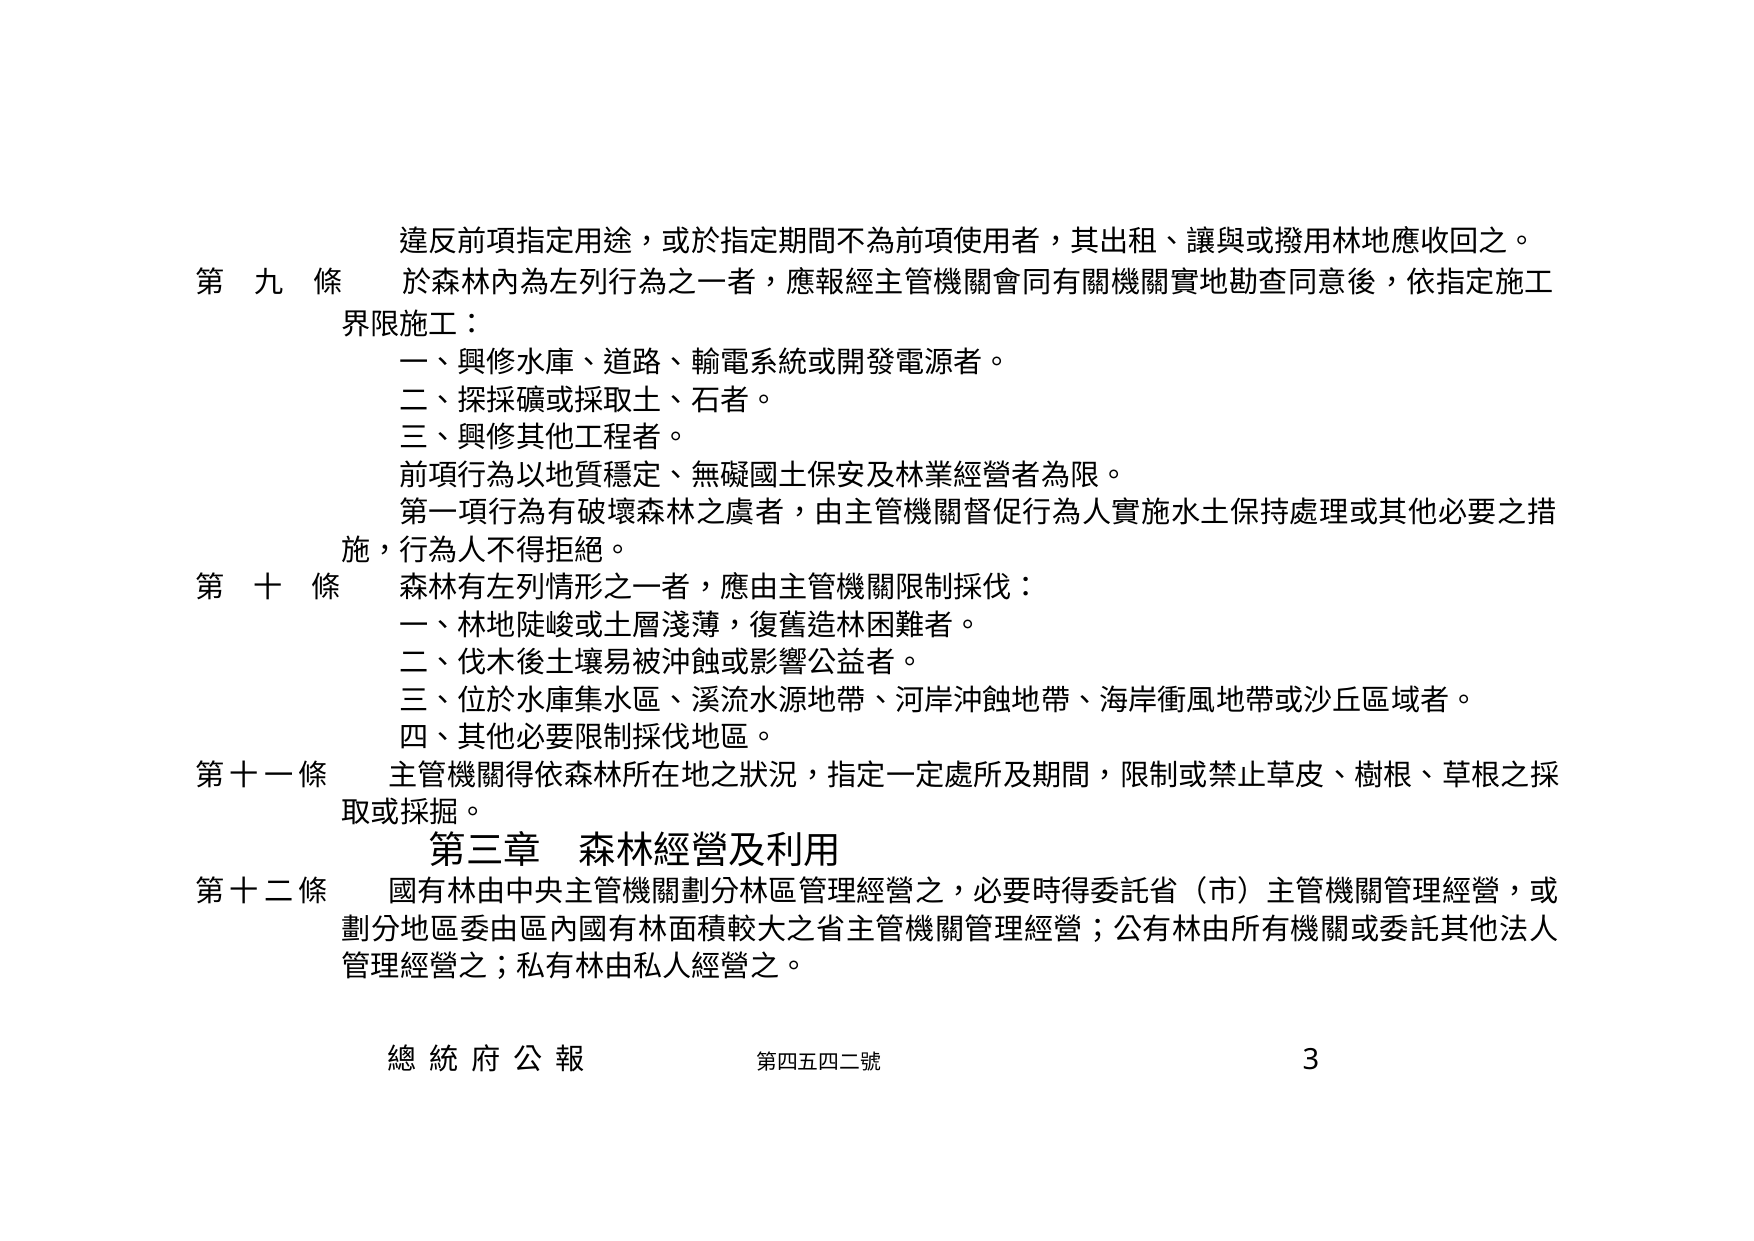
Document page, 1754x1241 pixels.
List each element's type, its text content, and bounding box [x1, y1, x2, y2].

text 一、興修水庫、道路、輸電系統或開發電源者。 [399, 342, 1559, 380]
text 第十一條 主管機關得依森林所在地之狀況，指定一定處所及期間，限制或禁止草皮、樹根、草根之採取或採掘。 [195, 755, 1559, 830]
text 三、位於水庫集水區、溪流水源地帶、河岸沖蝕地帶、海岸衝風地帶或沙丘區域者。 [399, 680, 1559, 717]
text 第十二條 國有林由中央主管機關劃分林區管理經營之，必要時得委託省（市）主管機關管理經營，或劃分地區委由區內國有林面積較大之省主管機關管理經營；公有林由所有機關或委託其他法人管理經營之；私有林由私人經營之。 [195, 872, 1559, 984]
text 四、其他必要限制採伐地區。 [399, 717, 1559, 755]
text 前項行為以地質穩定、無礙國土保安及林業經營者為限。 [341, 455, 1559, 492]
text 違反前項指定用途，或於指定期間不為前項使用者，其出租、讓與或撥用林地應收回之。 [341, 222, 1559, 259]
text 二、探採礦或採取土、石者。 [399, 380, 1559, 417]
text 第 十 條 森林有左列情形之一者，應由主管機關限制採伐： [195, 567, 1559, 605]
text 一、林地陡峻或土層淺薄，復舊造林困難者。 [399, 605, 1559, 642]
text 三、興修其他工程者。 [399, 417, 1559, 455]
text 第一項行為有破壞森林之虞者，由主管機關督促行為人實施水土保持處理或其他必要之措施，行為人不得拒絕。 [341, 492, 1559, 567]
text 第 九 條 於森林內為左列行為之一者，應報經主管機關會同有關機關實地勘查同意後，依指定施工界限施工： [195, 259, 1559, 342]
text 二、伐木後土壤易被沖蝕或影響公益者。 [399, 642, 1559, 680]
text 第三章 森林經營及利用 [428, 830, 1559, 872]
